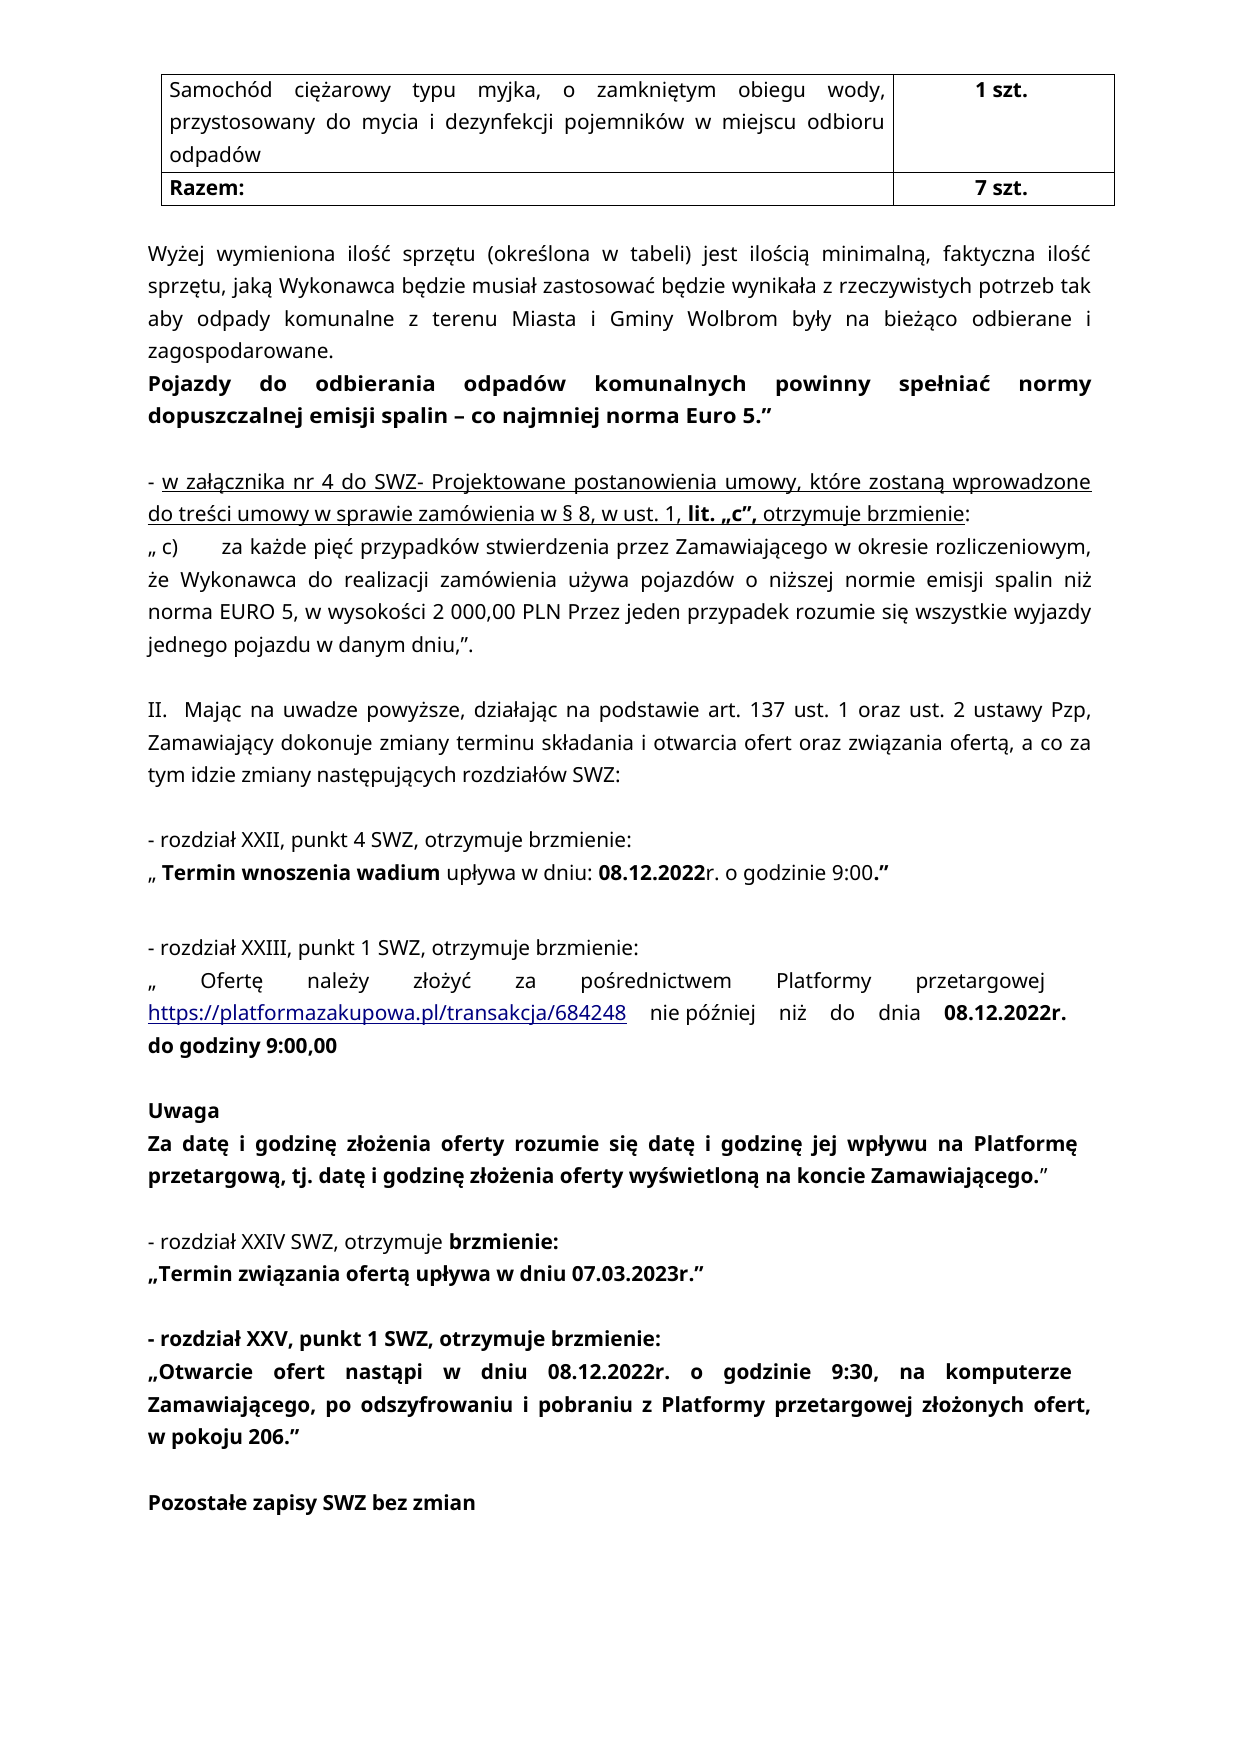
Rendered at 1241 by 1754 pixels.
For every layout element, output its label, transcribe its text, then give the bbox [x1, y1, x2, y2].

table_cell Samochód ciężarowy typu myjka, o zamkniętym obiegu wody, przystosowany do mycia i dezynfekcji pojemników w miejscu odbioru odpadów [162, 75, 893, 172]
text „ Termin wnoszenia wadium upływa w dniu: 08.12.2022r. o godzinie 9:00.” [148, 858, 1093, 887]
text „ Ofertę należy złożyć za pośrednictwem Platformy przetargowej https://platformazakupowa.pl/transakcja/684248 nie później niż do dnia 08.12.2022r. do godziny 9:00,00 [148, 966, 1090, 1059]
text Wyżej wymieniona ilość sprzętu (określona w tabeli) jest ilością minimalną, faktyczna ilość sprzętu, jaką Wykonawca będzie musiał zastosować będzie wynikała z rzeczywistych potrzeb tak aby odpady komunalne z terenu Miasta i Gminy Wolbrom były na bieżąco odbierane i zagospodarowane. [148, 239, 1093, 365]
text - rozdział XXIV SWZ, otrzymuje brzmienie: [148, 1227, 1093, 1255]
text - rozdział XXV, punkt 1 SWZ, otrzymuje brzmienie: [148, 1324, 1093, 1353]
text „Otwarcie ofert nastąpi w dniu 08.12.2022r. o godzinie 9:30, na komputerze Zamawiającego, po odszyfrowaniu i pobraniu z Platformy przetargowej złożonych ofert, w pokoju 206.” [148, 1357, 1093, 1451]
text „Termin związania ofertą upływa w dniu 07.03.2023r.” [148, 1259, 1093, 1288]
text - rozdział XXIII, punkt 1 SWZ, otrzymuje brzmienie: [148, 933, 1093, 962]
text Za datę i godzinę złożenia oferty rozumie się datę i godzinę jej wpływu na Platformę przetargową, tj. datę i godzinę złożenia oferty wyświetloną na koncie Zamawiającego.” [148, 1129, 1090, 1190]
table_cell 7 szt. [894, 173, 1114, 205]
text - rozdział XXII, punkt 4 SWZ, otrzymuje brzmienie: [148, 826, 1093, 854]
text „ c) za każde pięć przypadków stwierdzenia przez Zamawiającego w okresie rozliczeniowym, że Wykonawca do realizacji zamówienia używa pojazdów o niższej normie emisji spalin niż norma EURO 5, w wysokości 2 000,00 PLN Przez jeden przypadek rozumie się wszystkie wyjazdy jednego pojazdu w danym dniu,”. [148, 532, 1093, 658]
text II. Mając na uwadze powyższe, działając na podstawie art. 137 ust. 1 oraz ust. 2 ustawy Pzp, Zamawiający dokonuje zmiany terminu składania i otwarcia ofert oraz związania ofertą, a co za tym idzie zmiany następujących rozdziałów SWZ: [148, 695, 1093, 789]
text - w załącznika nr 4 do SWZ- Projektowane postanowienia umowy, które zostaną wprowadzone do treści umowy w sprawie zamówienia w § 8, w ust. 1, lit. „c”, otrzymuje brzmienie: [148, 467, 1093, 528]
text Uwaga [148, 1096, 1090, 1125]
table_cell Razem: [162, 173, 893, 205]
text Pojazdy do odbierania odpadów komunalnych powinny spełniać normy dopuszczalnej emisji spalin – co najmniej norma Euro 5.” [148, 369, 1093, 430]
table_cell 1 szt. [894, 75, 1114, 172]
text Pozostałe zapisy SWZ bez zmian [148, 1488, 1093, 1516]
